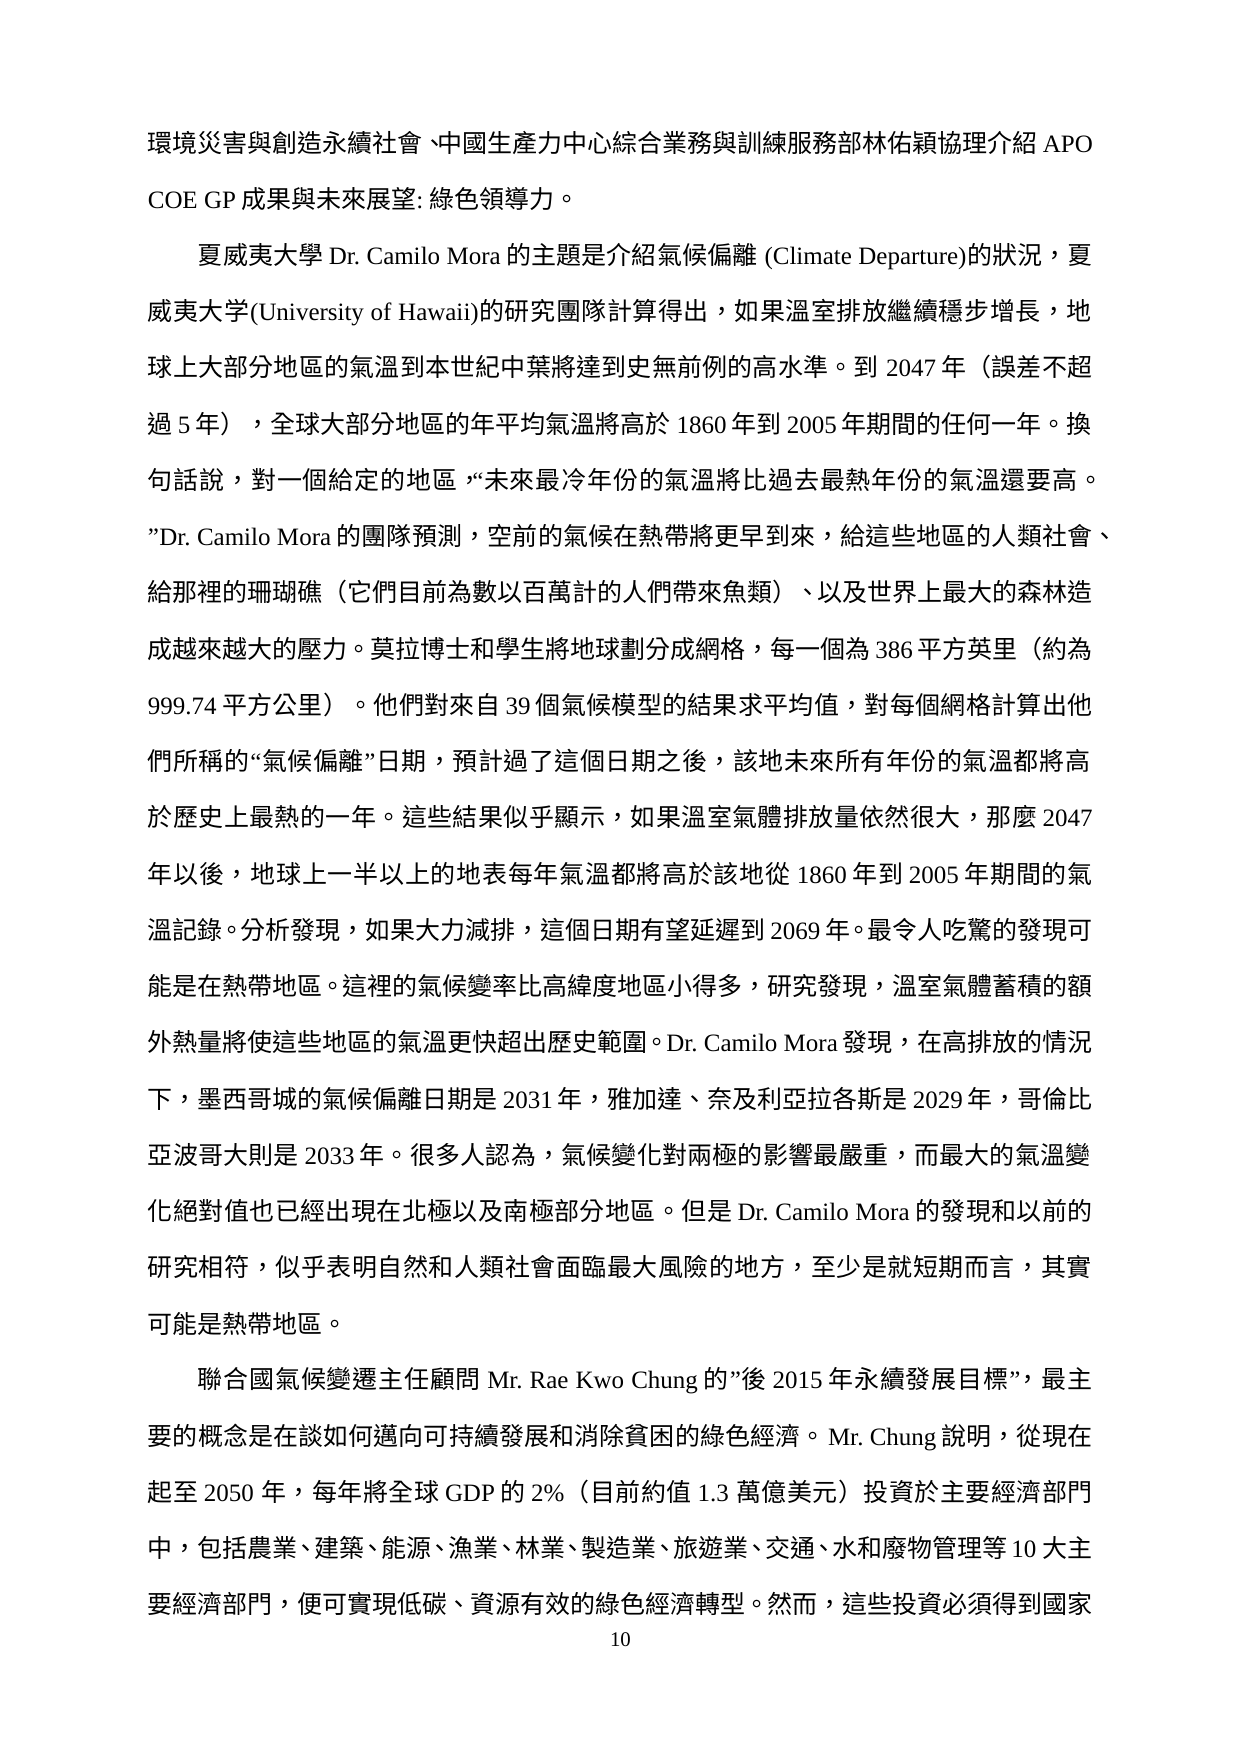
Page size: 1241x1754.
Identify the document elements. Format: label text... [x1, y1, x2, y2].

text 聯合國氣候變遷主任顧問Mr. Rae Kwo Chung的”後2015年永續發展目標”，最主要的概念是在談如何邁向可持續發展和消除貧困的綠色經濟。Mr. Chung說明，從現在起至2050 年，每年將全球GDP的2%（目前約值1.3 萬億美元）投資於主要經濟部門中，包括農業、建築、能源、漁業、林業、製造業、旅遊業、交通、水和廢物管理等10 大主要經濟部門，便可實現低碳、資源有效的綠色經濟轉型。然而，這些投資必須得到國家 [148, 1359, 1092, 1622]
text 環境災害與創造永續社會、中國生產力中心綜合業務與訓練服務部林佑穎協理介紹APO COE GP成果與未來展望: 綠色領導力。 [148, 123, 1092, 217]
text 夏威夷大學Dr. Camilo Mora的主題是介紹氣候偏離 (Climate Departure)的狀況，夏威夷大学(University of Hawaii)的研究團隊計算得出，如果溫室排放繼續穩步增長，地球上大部分地區的氣溫到本世紀中葉將達到史無前例的高水準。到2047年（誤差不超過5年），全球大部分地區的年平均氣溫將高於1860年到2005年期間的任何一年。換句話說，對一個給定的地區，“未來最冷年份的氣溫將比過去最熱年份的氣溫還要高。”Dr. Camilo Mora的團隊預測，空前的氣候在熱帶將更早到來，給這些地區的人類社會、給那裡的珊瑚礁（它們目前為數以百萬計的人們帶來魚類）、以及世界上最大的森林造成越來越大的壓力。莫拉博士和學生將地球劃分成網格，每一個為386平方英里（約為999.74平方公里）。他們對來自39個氣候模型的結果求平均值，對每個網格計算出他們所稱的“氣候偏離”日期，預計過了這個日期之後，該地未來所有年份的氣溫都將高於歷史上最熱的一年。這些結果似乎顯示，如果溫室氣體排放量依然很大，那麼2047年以後，地球上一半以上的地表每年氣溫都將高於該地從1860年到2005年期間的氣溫記錄。分析發現，如果大力減排，這個日期有望延遲到2069年。最令人吃驚的發現可能是在熱帶地區。這裡的氣候變率比高緯度地區小得多，研究發現，溫室氣體蓄積的額外熱量將使這些地區的氣溫更快超出歷史範圍。Dr. Camilo Mora發現，在高排放的情況下，墨西哥城的氣候偏離日期是2031年，雅加達、奈及利亞拉各斯是2029年，哥倫比亞波哥大則是2033年。很多人認為，氣候變化對兩極的影響最嚴重，而最大的氣溫變化絕對值也已經出現在北極以及南極部分地區。但是Dr. Camilo Mora的發現和以前的研究相符，似乎表明自然和人類社會面臨最大風險的地方，至少是就短期而言，其實可能是熱帶地區。 [148, 235, 1092, 1341]
